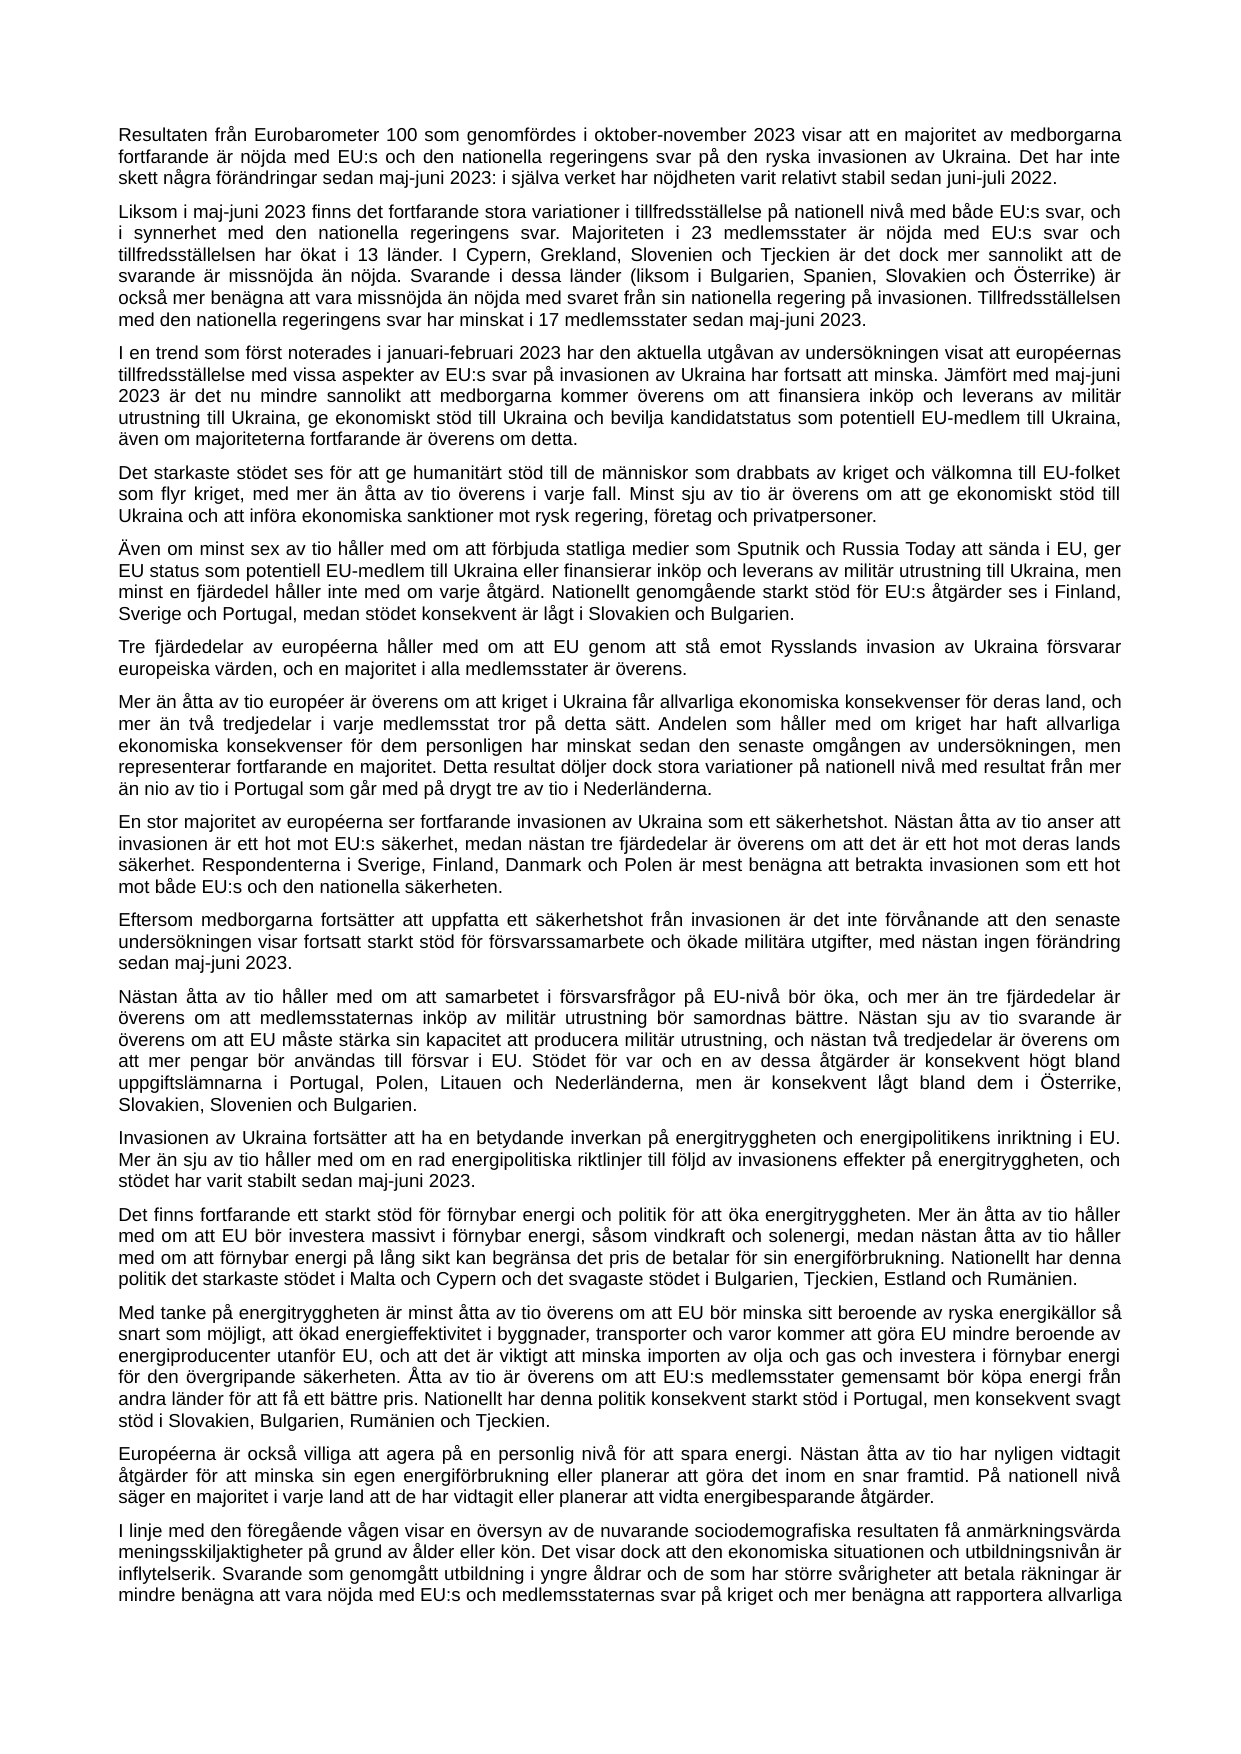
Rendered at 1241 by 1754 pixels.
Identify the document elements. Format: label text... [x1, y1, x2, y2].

text Mer än åtta av tio européer är överens om att kriget i Ukraina får allvarliga ekonomiska konsekvenser för deras land, och mer än två tredjedelar i varje medlemsstat tror på detta sätt. Andelen som håller med om kriget har haft allvarliga ekonomiska konsekvenser för dem personligen har minskat sedan den senaste omgången av undersökningen, men representerar fortfarande en majoritet. Detta resultat döljer dock stora variationer på nationell nivå med resultat från mer än nio av tio i Portugal som går med på drygt tre av tio i Nederländerna. [118, 691, 1122, 799]
text Det finns fortfarande ett starkt stöd för förnybar energi och politik för att öka energitryggheten. Mer än åtta av tio håller med om att EU bör investera massivt i förnybar energi, såsom vindkraft och solenergi, medan nästan åtta av tio håller med om att förnybar energi på lång sikt kan begränsa det pris de betalar för sin energiförbrukning. Nationellt har denna politik det starkaste stödet i Malta och Cypern och det svagaste stödet i Bulgarien, Tjeckien, Estland och Rumänien. [118, 1203, 1122, 1290]
text Liksom i maj-juni 2023 finns det fortfarande stora variationer i tillfredsställelse på nationell nivå med både EU:s svar, och i synnerhet med den nationella regeringens svar. Majoriteten i 23 medlemsstater är nöjda med EU:s svar och tillfredsställelsen har ökat i 13 länder. I Cypern, Grekland, Slovenien och Tjeckien är det dock mer sannolikt att de svarande är missnöjda än nöjda. Svarande i dessa länder (liksom i Bulgarien, Spanien, Slovakien och Österrike) är också mer benägna att vara missnöjda än nöjda med svaret från sin nationella regering på invasionen. Tillfredsställelsen med den nationella regeringens svar har minskat i 17 medlemsstater sedan maj-juni 2023. [118, 201, 1122, 330]
text I linje med den föregående vågen visar en översyn av de nuvarande sociodemografiska resultaten få anmärkningsvärda meningsskiljaktigheter på grund av ålder eller kön. Det visar dock att den ekonomiska situationen och utbildningsnivån är inflytelserik. Svarande som genomgått utbildning i yngre åldrar och de som har större svårigheter att betala räkningar är mindre benägna att vara nöjda med EU:s och medlemsstaternas svar på kriget och mer benägna att rapportera allvarliga [118, 1519, 1122, 1606]
text Nästan åtta av tio håller med om att samarbetet i försvarsfrågor på EU-nivå bör öka, och mer än tre fjärdedelar är överens om att medlemsstaternas inköp av militär utrustning bör samordnas bättre. Nästan sju av tio svarande är överens om att EU måste stärka sin kapacitet att producera militär utrustning, och nästan två tredjedelar är överens om att mer pengar bör användas till försvar i EU. Stödet för var och en av dessa åtgärder är konsekvent högt bland uppgiftslämnarna i Portugal, Polen, Litauen och Nederländerna, men är konsekvent lågt bland dem i Österrike, Slovakien, Slovenien och Bulgarien. [118, 986, 1122, 1115]
text Tre fjärdedelar av européerna håller med om att EU genom att stå emot Rysslands invasion av Ukraina försvarar europeiska värden, och en majoritet i alla medlemsstater är överens. [118, 636, 1122, 679]
text I en trend som först noterades i januari-februari 2023 har den aktuella utgåvan av undersökningen visat att européernas tillfredsställelse med vissa aspekter av EU:s svar på invasionen av Ukraina har fortsatt att minska. Jämfört med maj-juni 2023 är det nu mindre sannolikt att medborgarna kommer överens om att finansiera inköp och leverans av militär utrustning till Ukraina, ge ekonomiskt stöd till Ukraina och bevilja kandidatstatus som potentiell EU-medlem till Ukraina, även om majoriteterna fortfarande är överens om detta. [118, 342, 1122, 450]
text Eftersom medborgarna fortsätter att uppfatta ett säkerhetshot från invasionen är det inte förvånande att den senaste undersökningen visar fortsatt starkt stöd för försvarssamarbete och ökade militära utgifter, med nästan ingen förändring sedan maj-juni 2023. [118, 909, 1122, 974]
text Även om minst sex av tio håller med om att förbjuda statliga medier som Sputnik och Russia Today att sända i EU, ger EU status som potentiell EU-medlem till Ukraina eller finansierar inköp och leverans av militär utrustning till Ukraina, men minst en fjärdedel håller inte med om varje åtgärd. Nationellt genomgående starkt stöd för EU:s åtgärder ses i Finland, Sverige och Portugal, medan stödet konsekvent är lågt i Slovakien och Bulgarien. [118, 538, 1122, 624]
text Invasionen av Ukraina fortsätter att ha en betydande inverkan på energitryggheten och energipolitikens inriktning i EU. Mer än sju av tio håller med om en rad energipolitiska riktlinjer till följd av invasionens effekter på energitryggheten, och stödet har varit stabilt sedan maj-juni 2023. [118, 1127, 1122, 1192]
text Resultaten från Eurobarometer 100 som genomfördes i oktober-november 2023 visar att en majoritet av medborgarna fortfarande är nöjda med EU:s och den nationella regeringens svar på den ryska invasionen av Ukraina. Det har inte skett några förändringar sedan maj-juni 2023: i själva verket har nöjdheten varit relativt stabil sedan juni-juli 2022. [118, 124, 1122, 189]
text Det starkaste stödet ses för att ge humanitärt stöd till de människor som drabbats av kriget och välkomna till EU-folket som flyr kriget, med mer än åtta av tio överens i varje fall. Minst sju av tio är överens om att ge ekonomiskt stöd till Ukraina och att införa ekonomiska sanktioner mot rysk regering, företag och privatpersoner. [118, 462, 1122, 526]
text Européerna är också villiga att agera på en personlig nivå för att spara energi. Nästan åtta av tio har nyligen vidtagit åtgärder för att minska sin egen energiförbrukning eller planerar att göra det inom en snar framtid. På nationell nivå säger en majoritet i varje land att de har vidtagit eller planerar att vidta energibesparande åtgärder. [118, 1443, 1122, 1507]
text Med tanke på energitryggheten är minst åtta av tio överens om att EU bör minska sitt beroende av ryska energikällor så snart som möjligt, att ökad energieffektivitet i byggnader, transporter och varor kommer att göra EU mindre beroende av energiproducenter utanför EU, och att det är viktigt att minska importen av olja och gas och investera i förnybar energi för den övergripande säkerheten. Åtta av tio är överens om att EU:s medlemsstater gemensamt bör köpa energi från andra länder för att få ett bättre pris. Nationellt har denna politik konsekvent starkt stöd i Portugal, men konsekvent svagt stöd i Slovakien, Bulgarien, Rumänien och Tjeckien. [118, 1302, 1122, 1431]
text En stor majoritet av européerna ser fortfarande invasionen av Ukraina som ett säkerhetshot. Nästan åtta av tio anser att invasionen är ett hot mot EU:s säkerhet, medan nästan tre fjärdedelar är överens om att det är ett hot mot deras lands säkerhet. Respondenterna i Sverige, Finland, Danmark och Polen är mest benägna att betrakta invasionen som ett hot mot både EU:s och den nationella säkerheten. [118, 811, 1122, 897]
